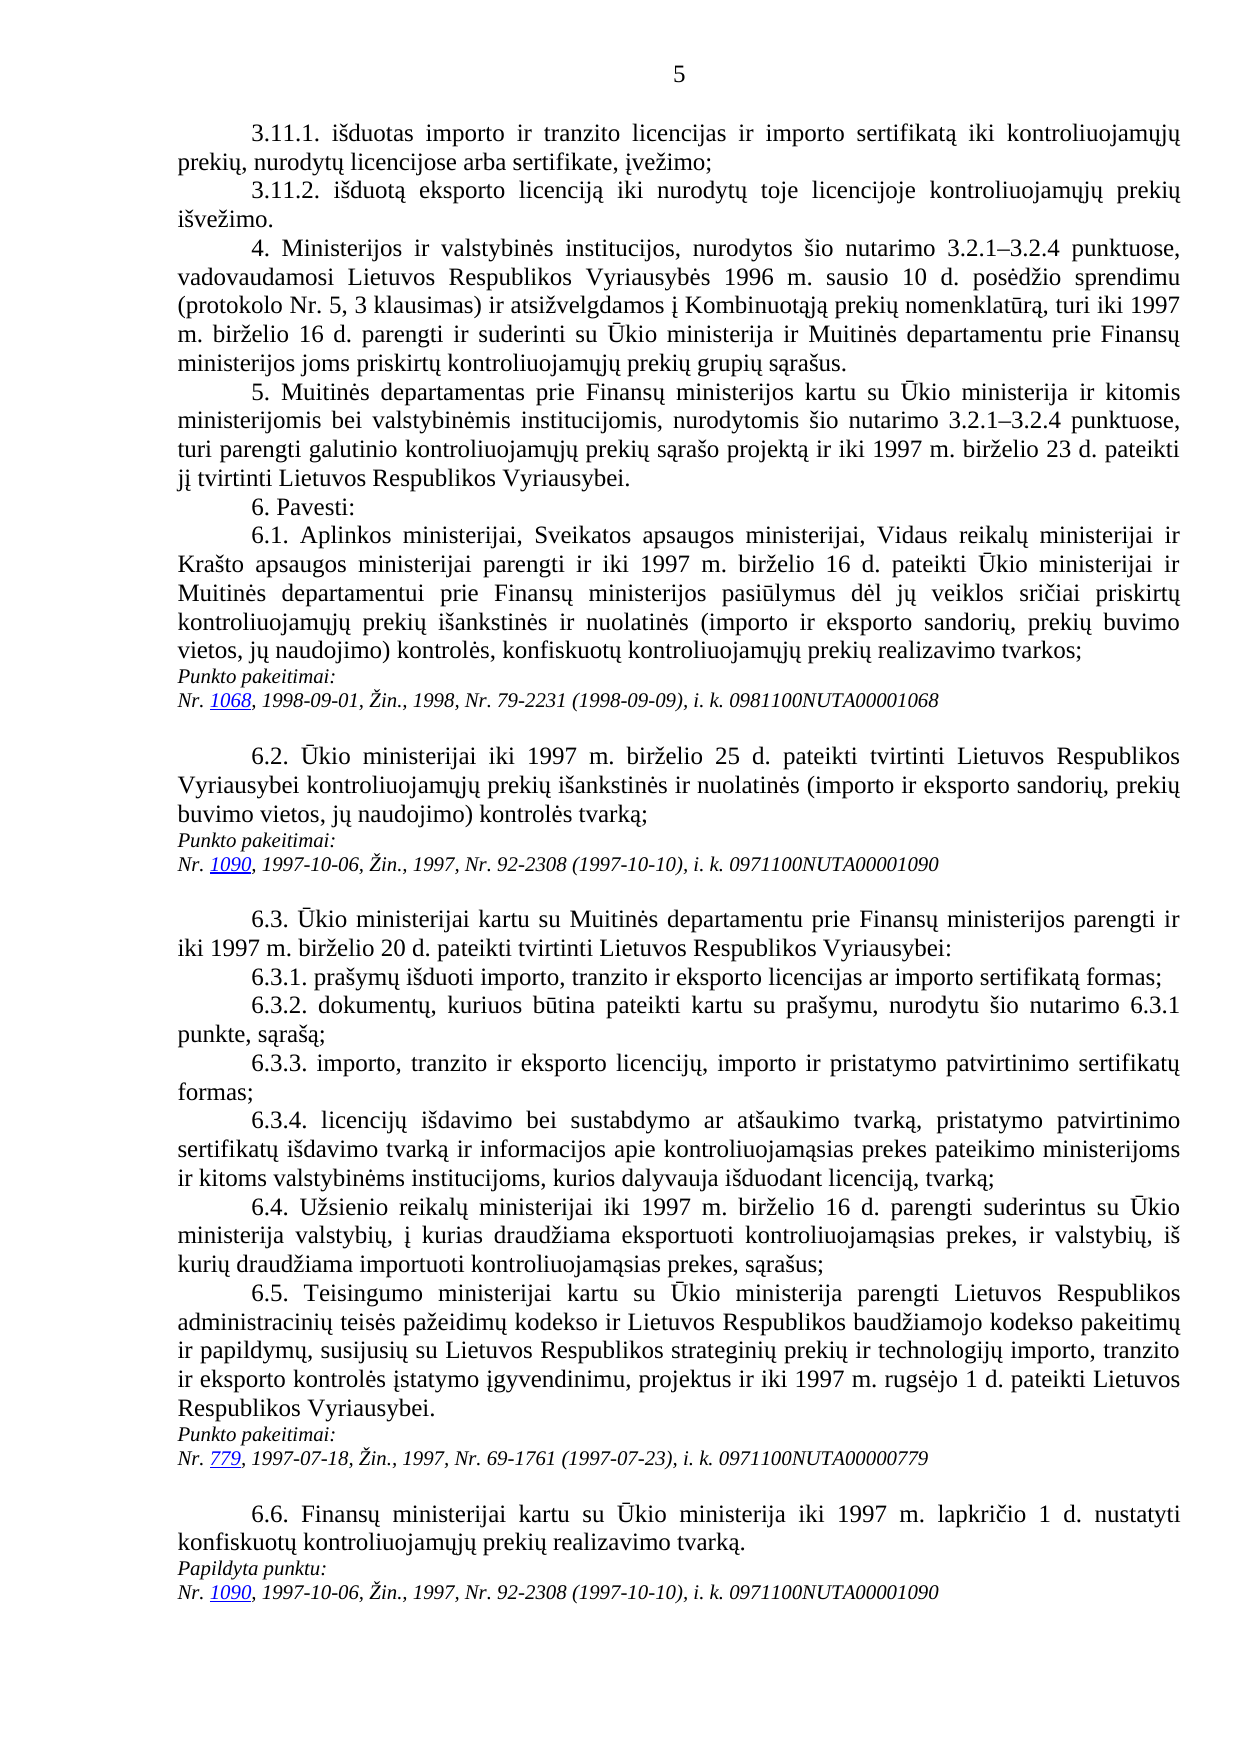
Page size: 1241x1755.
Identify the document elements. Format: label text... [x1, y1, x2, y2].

text 3.11.2. išduotą eksporto licenciją iki nurodytų toje licencijoje kontroliuojamųjų prekių išvežimo. [177, 176, 1181, 233]
text Nr. 1068, 1998-09-01, Žin., 1998, Nr. 79-2231 (1998-09-09), i. k. 0981100NUTA00001068 [177, 688, 1181, 712]
text Nr. 779, 1997-07-18, Žin., 1997, Nr. 69-1761 (1997-07-23), i. k. 0971100NUTA00000779 [177, 1446, 1181, 1470]
text 6.1. Aplinkos ministerijai, Sveikatos apsaugos ministerijai, Vidaus reikalų ministerijai ir Krašto apsaugos ministerijai parengti ir iki 1997 m. birželio 16 d. pateikti Ūkio ministerijai ir Muitinės departamentui prie Finansų ministerijos pasiūlymus dėl jų veiklos sričiai priskirtų kontroliuojamųjų prekių išankstinės ir nuolatinės (importo ir eksporto sandorių, prekių buvimo vietos, jų naudojimo) kontrolės, konfiskuotų kontroliuojamųjų prekių realizavimo tvarkos; [177, 521, 1181, 664]
text 6.5. Teisingumo ministerijai kartu su Ūkio ministerija parengti Lietuvos Respublikos administracinių teisės pažeidimų kodekso ir Lietuvos Respublikos baudžiamojo kodekso pakeitimų ir papildymų, susijusių su Lietuvos Respublikos strateginių prekių ir technologijų importo, tranzito ir eksporto kontrolės įstatymo įgyvendinimu, projektus ir iki 1997 m. rugsėjo 1 d. pateikti Lietuvos Respublikos Vyriausybei. [177, 1278, 1181, 1422]
text 6.3.1. prašymų išduoti importo, tranzito ir eksporto licencijas ar importo sertifikatą formas; [177, 962, 1181, 991]
text 6.3.4. licencijų išdavimo bei sustabdymo ar atšaukimo tvarką, pristatymo patvirtinimo sertifikatų išdavimo tvarką ir informacijos apie kontroliuojamąsias prekes pateikimo ministerijoms ir kitoms valstybinėms institucijoms, kurios dalyvauja išduodant licenciją, tvarką; [177, 1106, 1181, 1192]
text 6.6. Finansų ministerijai kartu su Ūkio ministerija iki 1997 m. lapkričio 1 d. nustatyti konfiskuotų kontroliuojamųjų prekių realizavimo tvarką. [177, 1499, 1181, 1556]
text Nr. 1090, 1997-10-06, Žin., 1997, Nr. 92-2308 (1997-10-10), i. k. 0971100NUTA00001090 [177, 1580, 1181, 1604]
text 6.2. Ūkio ministerijai iki 1997 m. birželio 25 d. pateikti tvirtinti Lietuvos Respublikos Vyriausybei kontroliuojamųjų prekių išankstinės ir nuolatinės (importo ir eksporto sandorių, prekių buvimo vietos, jų naudojimo) kontrolės tvarką; [177, 741, 1181, 827]
text Punkto pakeitimai: [177, 827, 1181, 852]
text Papildyta punktu: [177, 1556, 1181, 1580]
text 4. Ministerijos ir valstybinės institucijos, nurodytos šio nutarimo 3.2.1–3.2.4 punktuose, vadovaudamosi Lietuvos Respublikos Vyriausybės 1996 m. sausio 10 d. posėdžio sprendimu (protokolo Nr. 5, 3 klausimas) ir atsižvelgdamos į Kombinuotąją prekių nomenklatūrą, turi iki 1997 m. birželio 16 d. parengti ir suderinti su Ūkio ministerija ir Muitinės departamentu prie Finansų ministerijos joms priskirtų kontroliuojamųjų prekių grupių sąrašus. [177, 233, 1181, 377]
text Punkto pakeitimai: [177, 1422, 1181, 1446]
text 5. Muitinės departamentas prie Finansų ministerijos kartu su Ūkio ministerija ir kitomis ministerijomis bei valstybinėmis institucijomis, nurodytomis šio nutarimo 3.2.1–3.2.4 punktuose, turi parengti galutinio kontroliuojamųjų prekių sąrašo projektą ir iki 1997 m. birželio 23 d. pateikti jį tvirtinti Lietuvos Respublikos Vyriausybei. [177, 377, 1181, 492]
text 3.11.1. išduotas importo ir tranzito licencijas ir importo sertifikatą iki kontroliuojamųjų prekių, nurodytų licencijose arba sertifikate, įvežimo; [177, 118, 1181, 176]
text Nr. 1090, 1997-10-06, Žin., 1997, Nr. 92-2308 (1997-10-10), i. k. 0971100NUTA00001090 [177, 852, 1181, 876]
text 6.3. Ūkio ministerijai kartu su Muitinės departamentu prie Finansų ministerijos parengti ir iki 1997 m. birželio 20 d. pateikti tvirtinti Lietuvos Respublikos Vyriausybei: [177, 904, 1181, 962]
text 6.4. Užsienio reikalų ministerijai iki 1997 m. birželio 16 d. parengti suderintus su Ūkio ministerija valstybių, į kurias draudžiama eksportuoti kontroliuojamąsias prekes, ir valstybių, iš kurių draudžiama importuoti kontroliuojamąsias prekes, sąrašus; [177, 1192, 1181, 1278]
text 6.3.2. dokumentų, kuriuos būtina pateikti kartu su prašymu, nurodytu šio nutarimo 6.3.1 punkte, sąrašą; [177, 991, 1181, 1048]
text 6. Pavesti: [177, 492, 1181, 521]
text 6.3.3. importo, tranzito ir eksporto licencijų, importo ir pristatymo patvirtinimo sertifikatų formas; [177, 1048, 1181, 1106]
text Punkto pakeitimai: [177, 664, 1181, 688]
